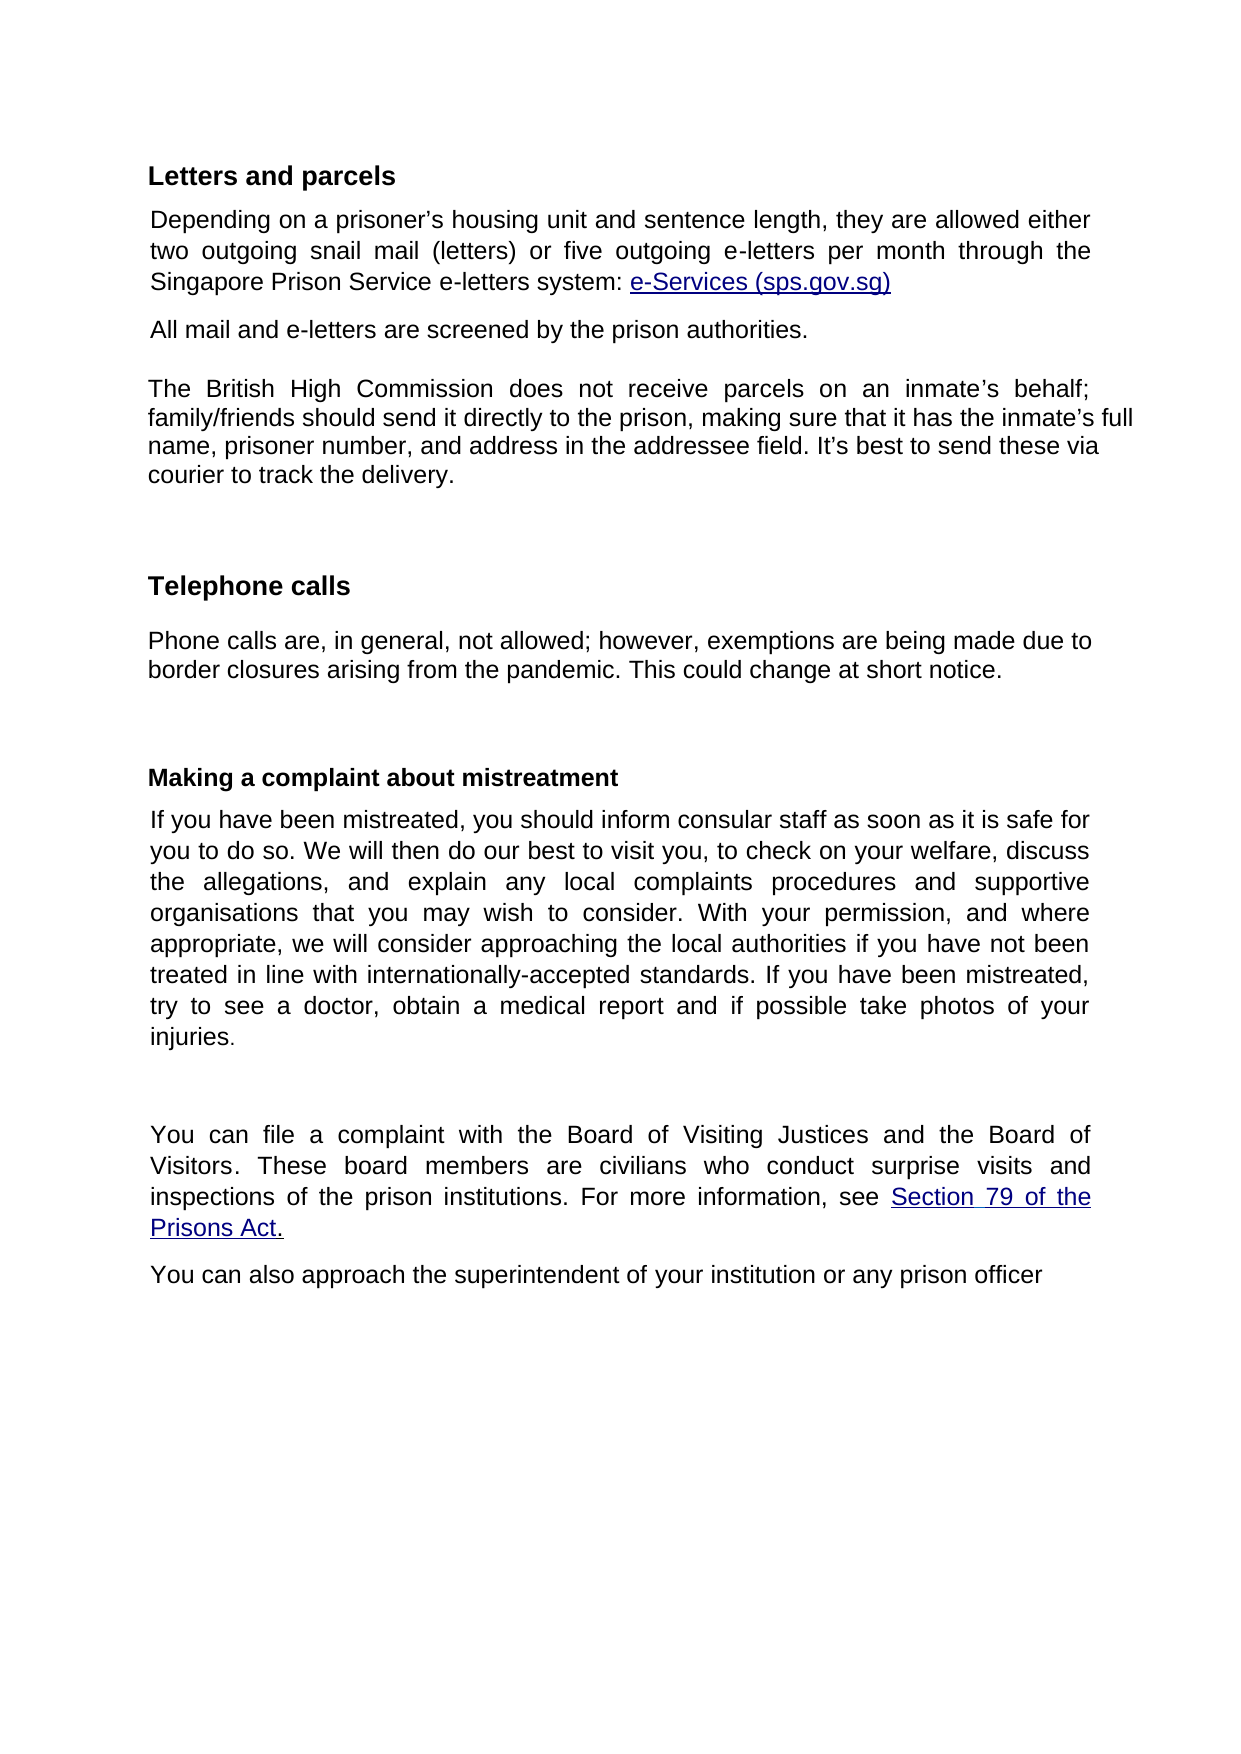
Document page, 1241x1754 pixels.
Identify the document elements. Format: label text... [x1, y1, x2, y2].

text Depending on a prisoner’s housing unit and sentence length, they are allowed either two outgoing snail mail (letters) or five outgoing e-letters per month through the Singapore Prison Service e-letters system: e-Services (sps.gov.sg) [150, 204, 1091, 297]
text The British High Commission does not receive parcels on an inmate’s behalf; family/friends should send it directly to the prison, making sure that it has the inmate’s full name, prisoner number, and address in the addressee field. It’s best to send these via courier to track the delivery. [148, 374, 1165, 489]
text All mail and e-letters are screened by the prison authorities. [148, 315, 1165, 344]
text Letters and parcels [148, 160, 1165, 191]
text You can file a complaint with the Board of Visiting Justices and the Board of Visitors. These board members are civilians who conduct surprise visits and inspections of the prison institutions. For more information, see Section 79 of the Prisons Act. [150, 1119, 1091, 1243]
text If you have been mistreated, you should inform consular staff as soon as it is safe for you to do so. We will then do our best to visit you, to check on your welfare, discuss the allegations, and explain any local complaints procedures and supportive organisations that you may wish to consider. With your permission, and where appropriate, we will consider approaching the local authorities if you have not been treated in line with internationally-accepted standards. If you have been mistreated, try to see a doctor, obtain a medical report and if possible take photos of your injuries. [150, 804, 1091, 1051]
text You can also approach the superintendent of your institution or any prison officer [148, 1261, 1165, 1290]
text Phone calls are, in general, not allowed; however, exemptions are being made due to border closures arising from the pandemic. This could change at short notice. [148, 626, 1165, 684]
text Making a complaint about mistreatment [148, 763, 1165, 791]
text Telephone calls [148, 570, 1165, 601]
